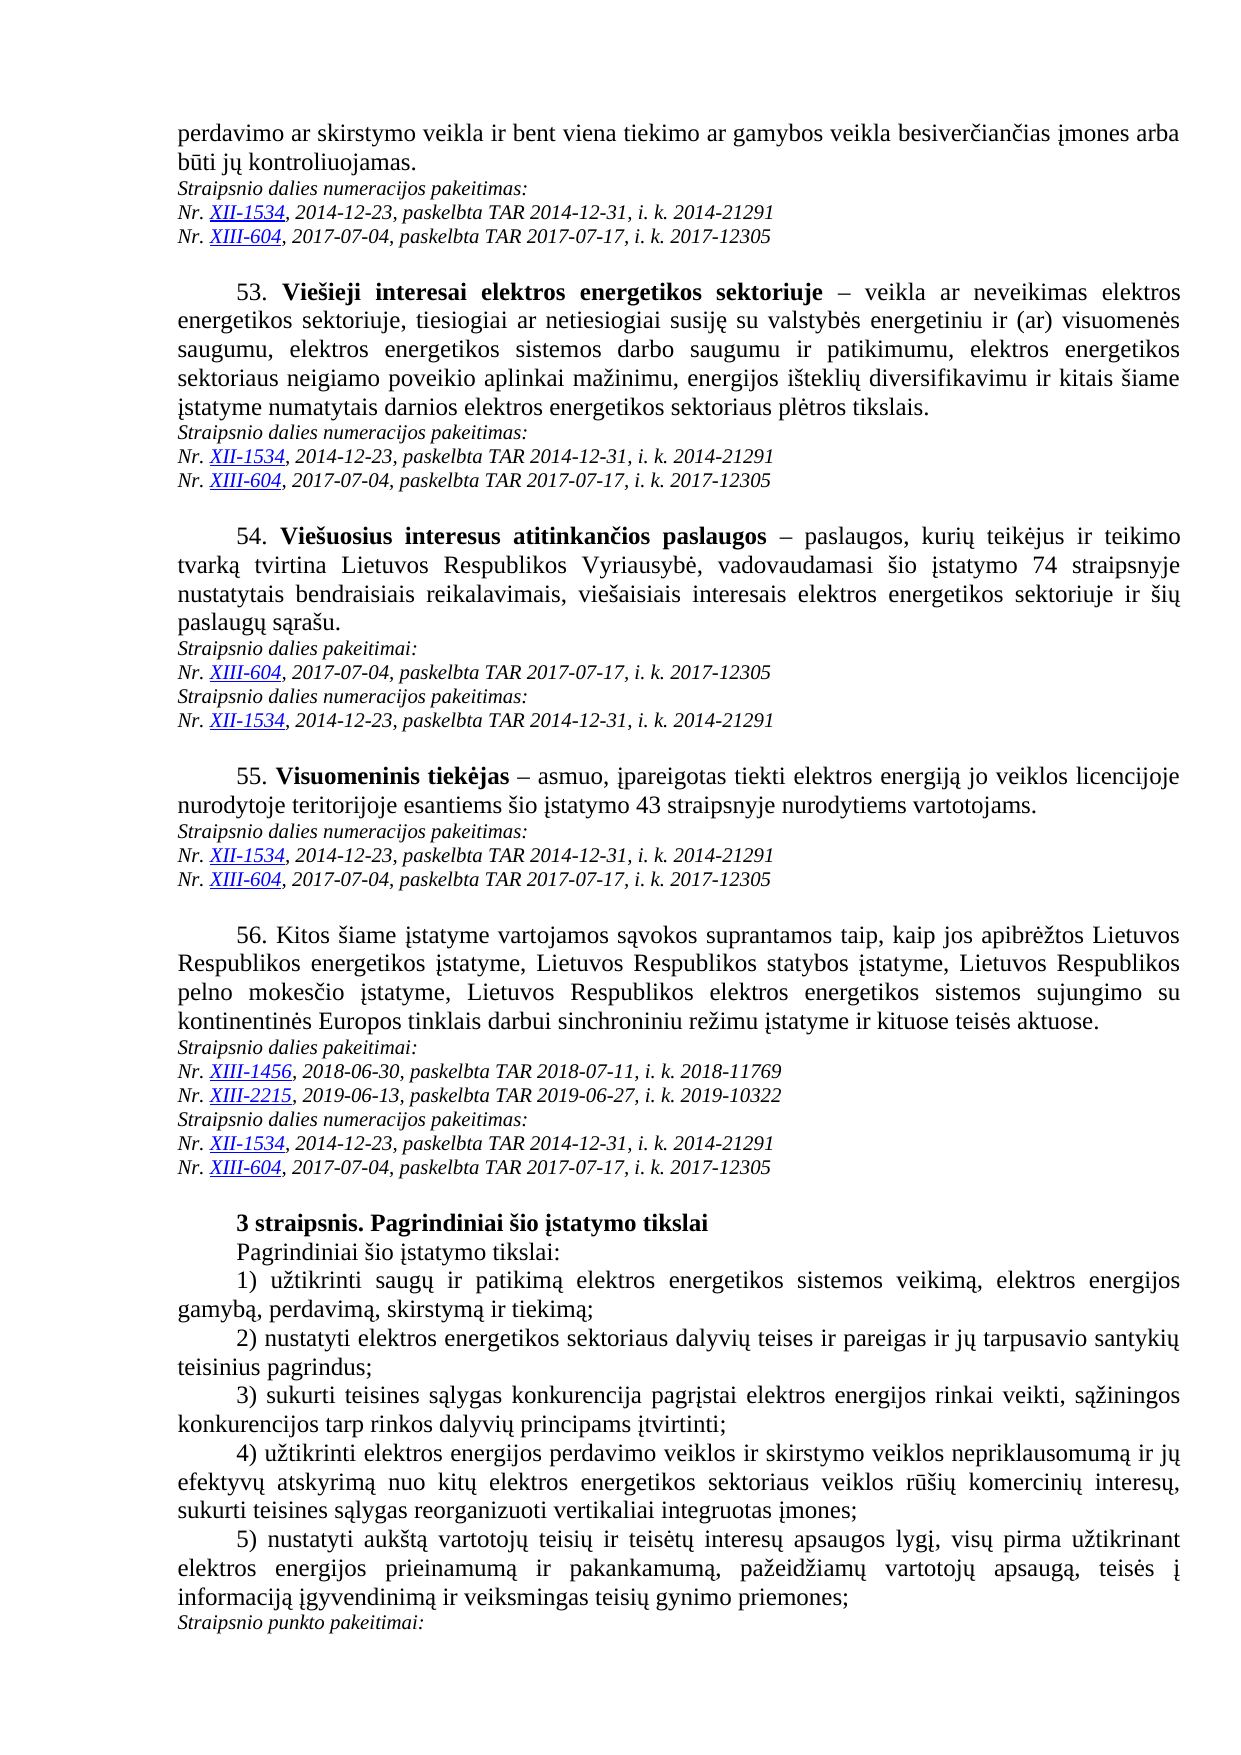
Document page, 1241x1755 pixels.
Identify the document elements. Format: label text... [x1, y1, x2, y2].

text Straipsnio dalies numeracijos pakeitimas: [177, 684, 1181, 708]
text 54. Viešuosius interesus atitinkančios paslaugos – paslaugos, kurių teikėjus ir teikimo tvarką tvirtina Lietuvos Respublikos Vyriausybė, vadovaudamasi šio įstatymo 74 straipsnyje nustatytais bendraisiais reikalavimais, viešaisiais interesais elektros energetikos sektoriuje ir šių paslaugų sąrašu. [177, 521, 1181, 636]
text 53. Viešieji interesai elektros energetikos sektoriuje – veikla ar neveikimas elektros energetikos sektoriuje, tiesiogiai ar netiesiogiai susiję su valstybės energetiniu ir (ar) visuomenės saugumu, elektros energetikos sistemos darbo saugumu ir patikimumu, elektros energetikos sektoriaus neigiamo poveikio aplinkai mažinimu, energijos išteklių diversifikavimu ir kitais šiame įstatyme numatytais darnios elektros energetikos sektoriaus plėtros tikslais. [177, 277, 1181, 420]
text Straipsnio dalies pakeitimai: [177, 636, 1181, 660]
text 56. Kitos šiame įstatyme vartojamos sąvokos suprantamos taip, kaip jos apibrėžtos Lietuvos Respublikos energetikos įstatyme, Lietuvos Respublikos statybos įstatyme, Lietuvos Respublikos pelno mokesčio įstatyme, Lietuvos Respublikos elektros energetikos sistemos sujungimo su kontinentinės Europos tinklais darbui sinchroniniu režimu įstatyme ir kituose teisės aktuose. [177, 920, 1181, 1035]
text Straipsnio punkto pakeitimai: [177, 1610, 1181, 1634]
text Nr. XIII-604, 2017-07-04, paskelbta TAR 2017-07-17, i. k. 2017-12305 [177, 1155, 1181, 1179]
text 5) nustatyti aukštą vartotojų teisių ir teisėtų interesų apsaugos lygį, visų pirma užtikrinant elektros energijos prieinamumą ir pakankamumą, pažeidžiamų vartotojų apsaugą, teisės į informaciją įgyvendinimą ir veiksmingas teisių gynimo priemones; [177, 1524, 1181, 1610]
text Nr. XIII-604, 2017-07-04, paskelbta TAR 2017-07-17, i. k. 2017-12305 [177, 468, 1181, 492]
text Nr. XII-1534, 2014-12-23, paskelbta TAR 2014-12-31, i. k. 2014-21291 [177, 843, 1181, 867]
text perdavimo ar skirstymo veikla ir bent viena tiekimo ar gamybos veikla besiverčiančias įmones arba būti jų kontroliuojamas. [177, 118, 1181, 176]
text Nr. XII-1534, 2014-12-23, paskelbta TAR 2014-12-31, i. k. 2014-21291 [177, 200, 1181, 224]
text Nr. XII-1534, 2014-12-23, paskelbta TAR 2014-12-31, i. k. 2014-21291 [177, 444, 1181, 468]
text Straipsnio dalies numeracijos pakeitimas: [177, 1107, 1181, 1131]
text 2) nustatyti elektros energetikos sektoriaus dalyvių teises ir pareigas ir jų tarpusavio santykių teisinius pagrindus; [177, 1323, 1181, 1380]
text Straipsnio dalies numeracijos pakeitimas: [177, 176, 1181, 200]
text Nr. XII-1534, 2014-12-23, paskelbta TAR 2014-12-31, i. k. 2014-21291 [177, 708, 1181, 732]
text Straipsnio dalies numeracijos pakeitimas: [177, 819, 1181, 843]
text 3 straipsnis. Pagrindiniai šio įstatymo tikslai [177, 1208, 1181, 1237]
text Straipsnio dalies pakeitimai: [177, 1035, 1181, 1059]
text Nr. XIII-604, 2017-07-04, paskelbta TAR 2017-07-17, i. k. 2017-12305 [177, 660, 1181, 684]
text Nr. XII-1534, 2014-12-23, paskelbta TAR 2014-12-31, i. k. 2014-21291 [177, 1131, 1181, 1155]
text 3) sukurti teisines sąlygas konkurencija pagrįstai elektros energijos rinkai veikti, sąžiningos konkurencijos tarp rinkos dalyvių principams įtvirtinti; [177, 1380, 1181, 1438]
text 1) užtikrinti saugų ir patikimą elektros energetikos sistemos veikimą, elektros energijos gamybą, perdavimą, skirstymą ir tiekimą; [177, 1265, 1181, 1323]
text Straipsnio dalies numeracijos pakeitimas: [177, 420, 1181, 444]
text Nr. XIII-2215, 2019-06-13, paskelbta TAR 2019-06-27, i. k. 2019-10322 [177, 1083, 1181, 1107]
text Nr. XIII-1456, 2018-06-30, paskelbta TAR 2018-07-11, i. k. 2018-11769 [177, 1059, 1181, 1083]
text Nr. XIII-604, 2017-07-04, paskelbta TAR 2017-07-17, i. k. 2017-12305 [177, 867, 1181, 891]
text Nr. XIII-604, 2017-07-04, paskelbta TAR 2017-07-17, i. k. 2017-12305 [177, 224, 1181, 248]
text 55. Visuomeninis tiekėjas – asmuo, įpareigotas tiekti elektros energiją jo veiklos licencijoje nurodytoje teritorijoje esantiems šio įstatymo 43 straipsnyje nurodytiems vartotojams. [177, 761, 1181, 819]
text Pagrindiniai šio įstatymo tikslai: [177, 1237, 1181, 1265]
text 4) užtikrinti elektros energijos perdavimo veiklos ir skirstymo veiklos nepriklausomumą ir jų efektyvų atskyrimą nuo kitų elektros energetikos sektoriaus veiklos rūšių komercinių interesų, sukurti teisines sąlygas reorganizuoti vertikaliai integruotas įmones; [177, 1438, 1181, 1524]
